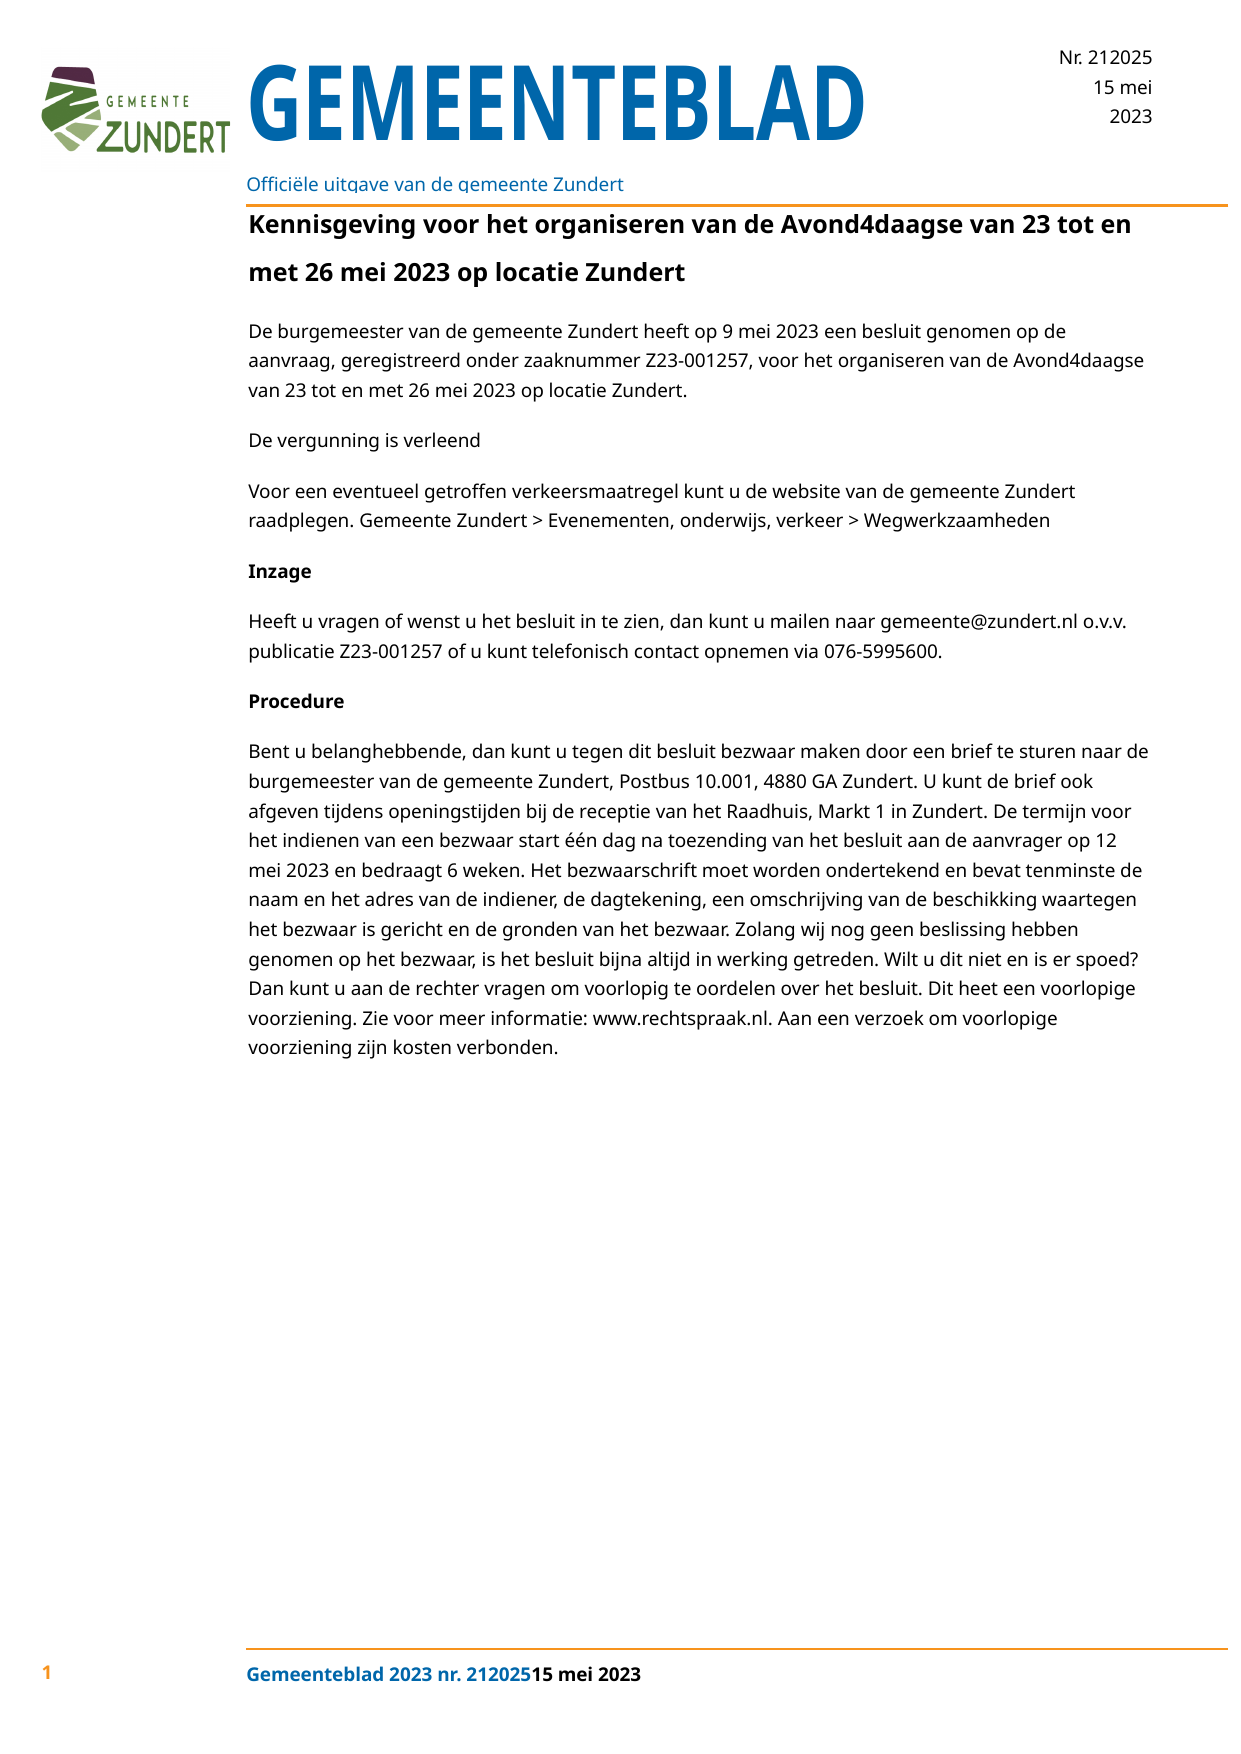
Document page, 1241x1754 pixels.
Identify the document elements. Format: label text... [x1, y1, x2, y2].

text Bent u belanghebbende, dan kunt u tegen dit besluit bezwaar maken door een brief te sturen naar de burgemeester van de gemeente Zundert, Postbus 10.001, 4880 GA Zundert. U kunt de brief ook afgeven tijdens openingstijden bij de receptie van het Raadhuis, Markt 1 in Zundert. De termijn voor het indienen van een bezwaar start één dag na toezending van het besluit aan de aanvrager op 12 mei 2023 en bedraagt 6 weken. Het bezwaarschrift moet worden ondertekend en bevat tenminste de naam en het adres van de indiener, de dagtekening, een omschrijving van de beschikking waartegen het bezwaar is gericht en de gronden van het bezwaar. Zolang wij nog geen beslissing hebben genomen op het bezwaar, is het besluit bijna altijd in werking getreden. Wilt u dit niet en is er spoed? Dan kunt u aan de rechter vragen om voorlopig te oordelen over het besluit. Dit heet een voorlopige voorziening. Zie voor meer informatie: www.rechtspraak.nl. Aan een verzoek om voorlopige voorziening zijn kosten verbonden. [248, 739, 1152, 1060]
text Heeft u vragen of wenst u het besluit in te zien, dan kunt u mailen naar gemeente@zundert.nl o.v.v. publicatie Z23-001257 of u kunt telefonisch contact opnemen via 076-5995600. [248, 608, 1152, 664]
text Kennisgeving voor het organiseren van de Avond4daagse van 23 tot en met 26 mei 2023 op locatie Zundert [248, 207, 1152, 288]
text Inzage [248, 558, 1152, 584]
text De burgemeester van de gemeente Zundert heeft op 9 mei 2023 een besluit genomen op de aanvraag, geregistreerd onder zaaknummer Z23-001257, voor het organiseren van de Avond4daagse van 23 tot en met 26 mei 2023 op locatie Zundert. [248, 318, 1152, 403]
text Procedure [248, 688, 1152, 714]
picture [41, 47, 231, 172]
text Voor een eventueel getroffen verkeersmaatregel kunt u de website van de gemeente Zundert raadplegen. Gemeente Zundert > Evenementen, onderwijs, verkeer > Wegwerkzaamheden [248, 478, 1152, 533]
text De vergunning is verleend [248, 427, 1152, 453]
